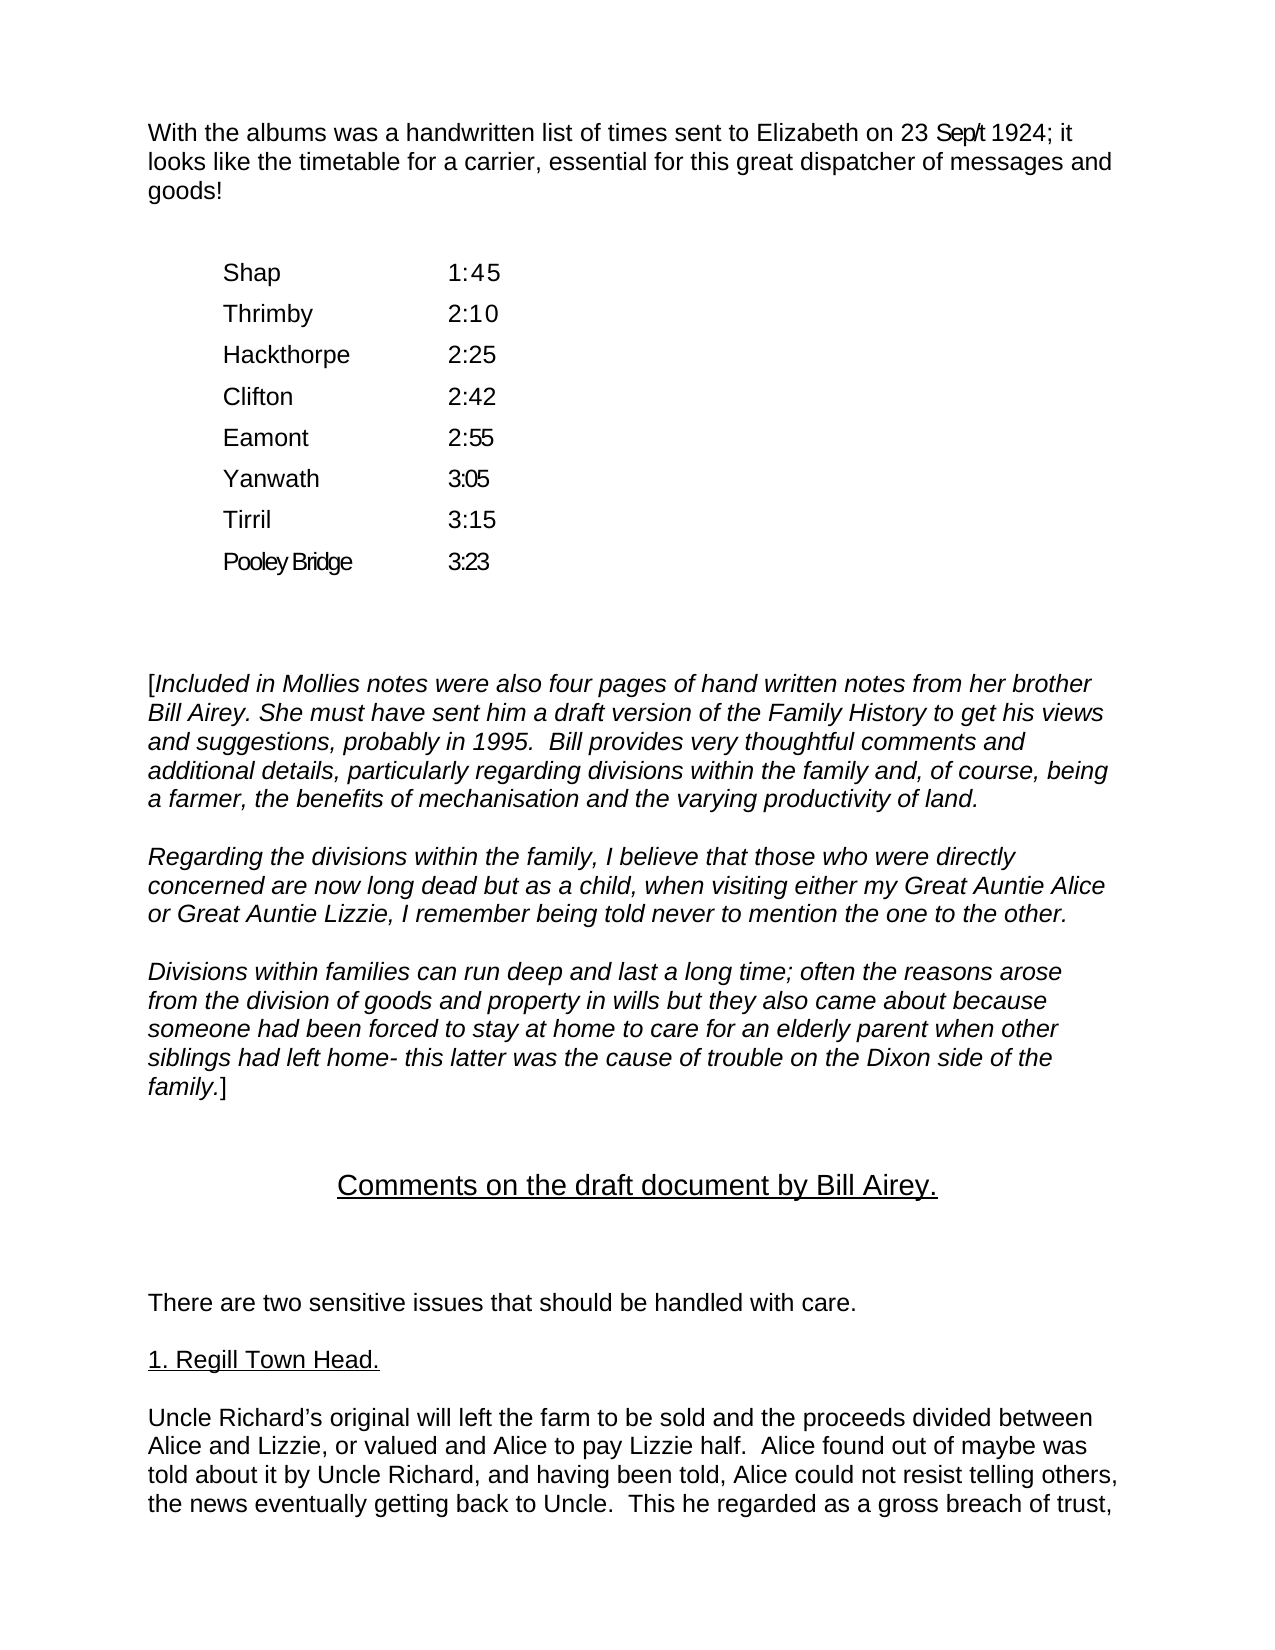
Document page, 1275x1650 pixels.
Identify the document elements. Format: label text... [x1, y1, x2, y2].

text There are two sensitive issues that should be handled with care. [148, 1287, 1127, 1316]
text Thrimby 2:10 [148, 299, 1127, 328]
text [Included in Mollies notes were also four pages of hand written notes from her brother Bill Airey. She must have sent him a draft version of the Family History to get his views and suggestions, probably in 1995. Bill provides very thoughtful comments and additional details, particularly regarding divisions within the family and, of course, being a farmer, the benefits of mechanisation and the varying productivity of land. [148, 669, 1127, 813]
text Uncle Richard’s original will left the farm to be sold and the proceeds divided between Alice and Lizzie, or valued and Alice to pay Lizzie half. Alice found out of maybe was told about it by Uncle Richard, and having been told, Alice could not resist telling others, the news eventually getting back to Uncle. This he regarded as a gross breach of trust, [148, 1402, 1127, 1517]
text Divisions within families can run deep and last a long time; often the reasons arose from the division of goods and property in wills but they also came about because someone had been forced to stay at home to care for an elderly parent when other siblings had left home- this latter was the cause of trouble on the Dixon side of the family.] [148, 957, 1127, 1101]
text Yanwath 3:05 [148, 464, 1127, 493]
text Eamont 2:55 [148, 423, 1127, 451]
text Comments on the draft document by Bill Airey. [148, 1168, 1127, 1201]
text Regarding the divisions within the family, I believe that those who were directly concerned are now long dead but as a child, when visiting either my Great Auntie Alice or Great Auntie Lizzie, I remember being told never to mention the one to the other. [148, 842, 1127, 928]
text Tirril 3:15 [148, 505, 1127, 534]
text 1. Regill Town Head. [148, 1345, 1127, 1374]
text With the albums was a handwritten list of times sent to Elizabeth on 23 Sep/t 1924; it looks like the timetable for a carrier, essential for this great dispatcher of messages and goods! [148, 118, 1127, 204]
text Shap 1:45 [148, 258, 1127, 286]
text Pooley Bridge 3:23 [148, 546, 1127, 575]
text Hackthorpe 2:25 [148, 340, 1127, 369]
text Clifton 2:42 [148, 381, 1127, 410]
